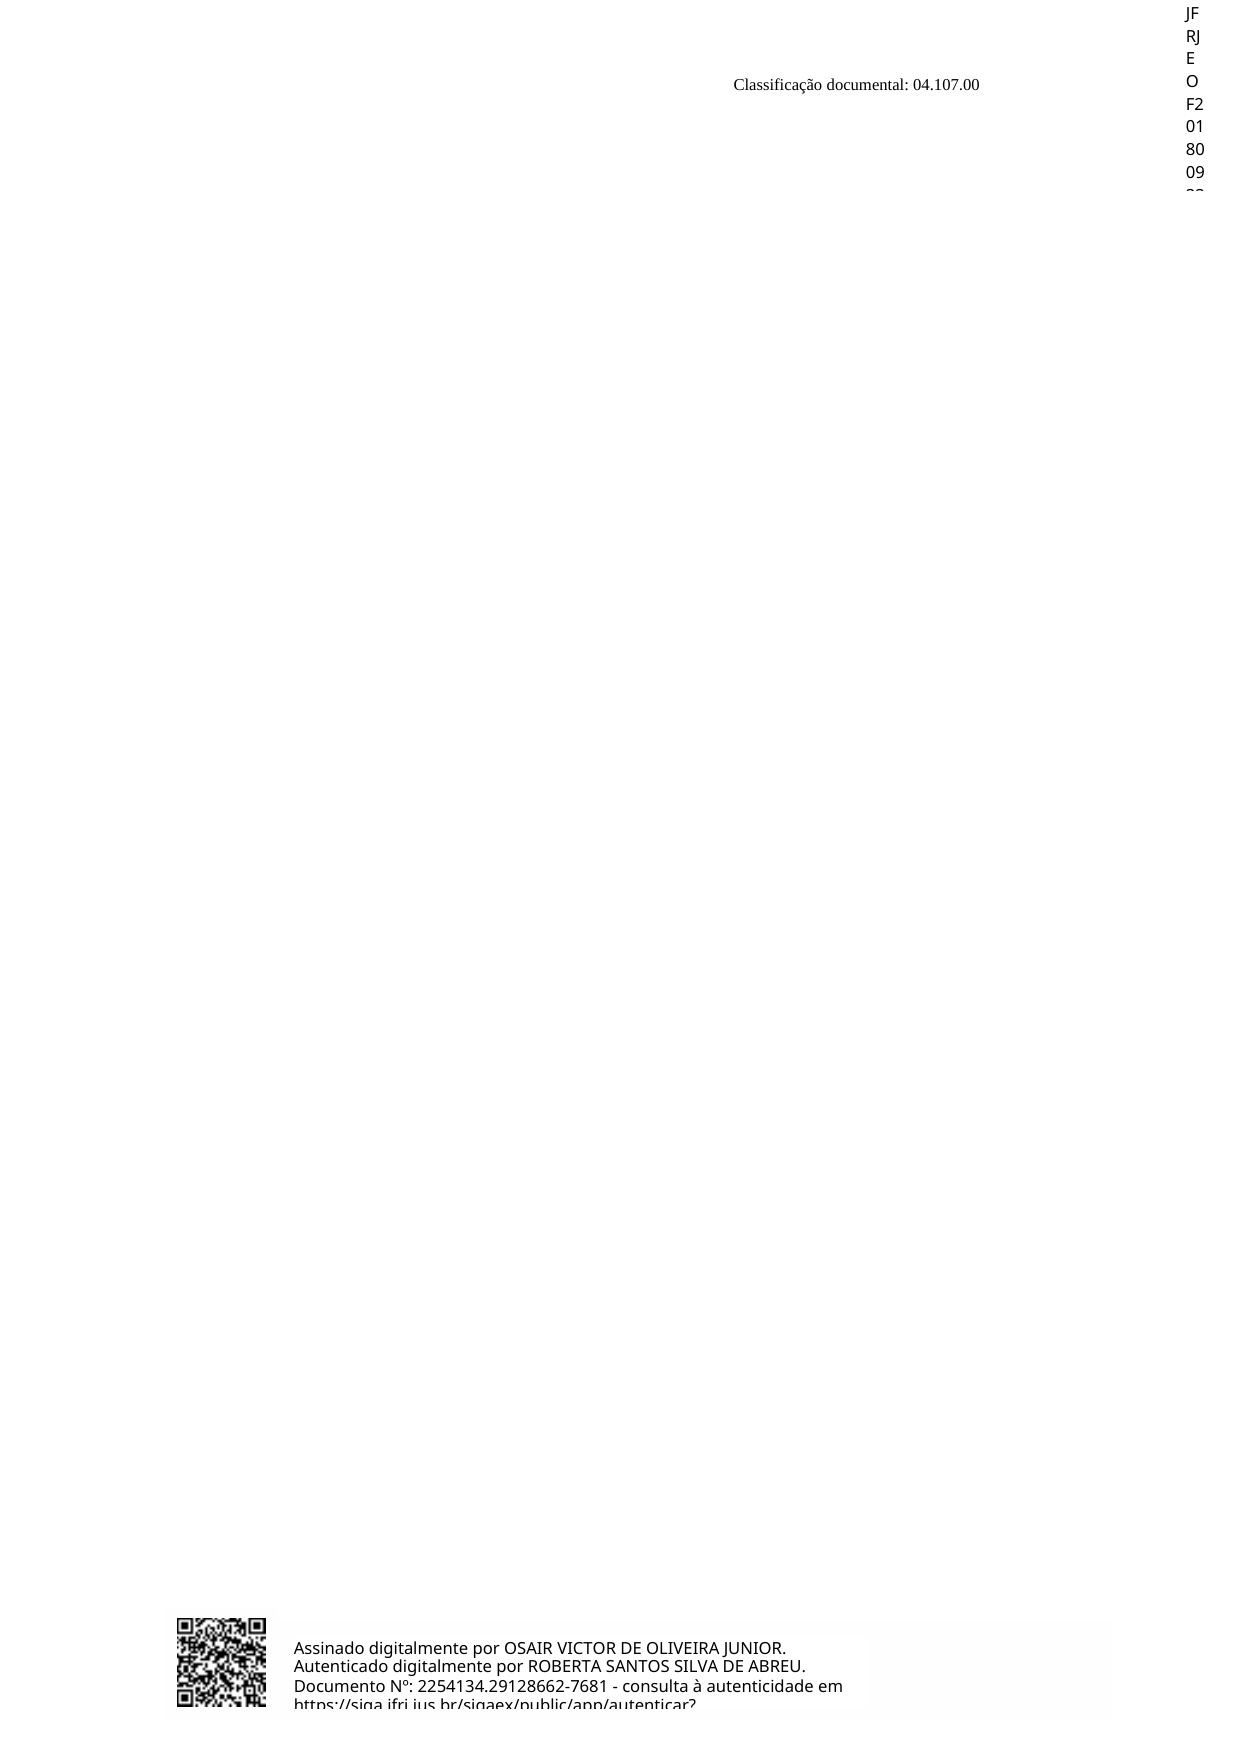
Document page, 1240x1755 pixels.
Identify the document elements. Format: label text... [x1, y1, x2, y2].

text Classificação documental: 04.107.00 [733, 0, 1206, 190]
text JFRJEOF201800933V08 [1186, 1, 1206, 190]
